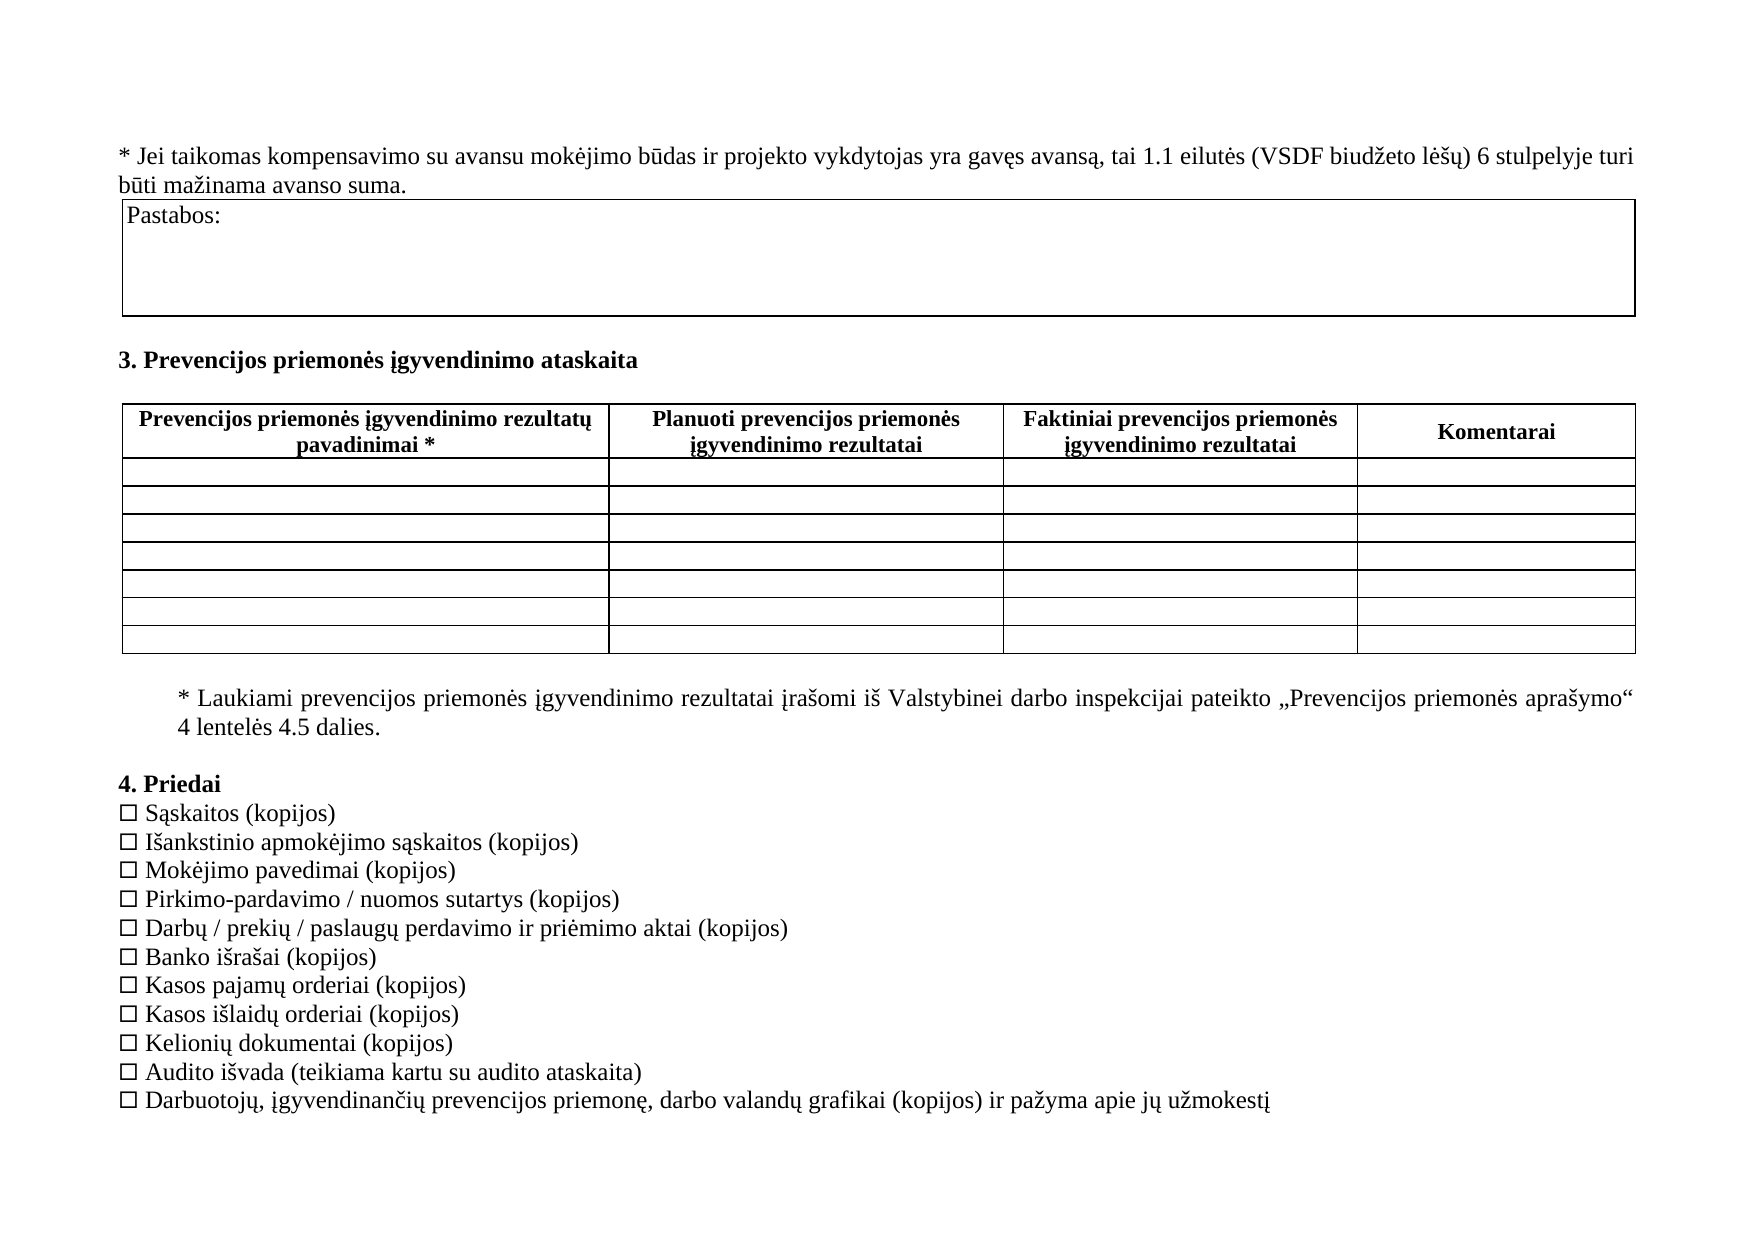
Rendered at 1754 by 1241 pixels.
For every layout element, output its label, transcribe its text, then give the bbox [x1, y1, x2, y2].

table_cell [1353, 598, 1357, 625]
table_cell [999, 571, 1003, 597]
table_cell [1358, 571, 1362, 597]
table_cell [1353, 626, 1357, 653]
text 4. Priedai [118, 769, 1635, 798]
table_cell [999, 487, 1003, 513]
table_cell [1631, 515, 1635, 541]
table_cell [1631, 598, 1635, 625]
table_cell [1358, 459, 1362, 485]
table_cell [1631, 626, 1635, 653]
table_cell [1358, 543, 1362, 569]
table_cell [999, 543, 1003, 569]
table_cell [1353, 543, 1357, 569]
table_cell [1353, 459, 1357, 485]
table_cell [1358, 598, 1362, 625]
text * Jei taikomas kompensavimo su avansu mokėjimo būdas ir projekto vykdytojas yra gavęs avansą, tai 1.1 eilutės (VSDF biudžeto lėšų) 6 stulpelyje turi būti mažinama avanso suma. [118, 141, 1635, 199]
text [] Audito išvada (teikiama kartu su audito ataskaita) [118, 1057, 1635, 1086]
text [] Išankstinio apmokėjimo sąskaitos (kopijos) [118, 827, 1635, 856]
table_cell [1358, 626, 1362, 653]
text * Laukiami prevencijos priemonės įgyvendinimo rezultatai įrašomi iš Valstybinei darbo inspekcijai pateikto „Prevencijos priemonės aprašymo“ 4 lentelės 4.5 dalies. [177, 683, 1635, 741]
table_cell [1631, 459, 1635, 485]
text [] Darbų / prekių / paslaugų perdavimo ir priėmimo aktai (kopijos) [118, 913, 1635, 942]
text [] Mokėjimo pavedimai (kopijos) [118, 856, 1635, 884]
table_cell [1358, 515, 1362, 541]
table_cell [1353, 571, 1357, 597]
text [] Kasos išlaidų orderiai (kopijos) [118, 999, 1635, 1028]
text [] Kelionių dokumentai (kopijos) [118, 1028, 1635, 1057]
text 3. Prevencijos priemonės įgyvendinimo ataskaita [118, 346, 1635, 374]
table_cell [999, 459, 1003, 485]
text [] Banko išrašai (kopijos) [118, 942, 1635, 971]
table_cell [1631, 487, 1635, 513]
table_cell [1358, 487, 1362, 513]
table_cell [999, 626, 1003, 653]
text [] Pirkimo-pardavimo / nuomos sutartys (kopijos) [118, 884, 1635, 913]
text [] Kasos pajamų orderiai (kopijos) [118, 971, 1635, 999]
table_cell [1353, 487, 1357, 513]
table_header Komentarai [1358, 405, 1635, 457]
text [] Darbuotojų, įgyvendinančių prevencijos priemonę, darbo valandų grafikai (kopijos) ir pažyma apie jų užmokestį [118, 1086, 1635, 1114]
table_cell [1631, 571, 1635, 597]
table_cell [1631, 543, 1635, 569]
table_cell [999, 515, 1003, 541]
table_cell [999, 598, 1003, 625]
text [] Sąskaitos (kopijos) [118, 798, 1635, 827]
table_cell [1353, 515, 1357, 541]
